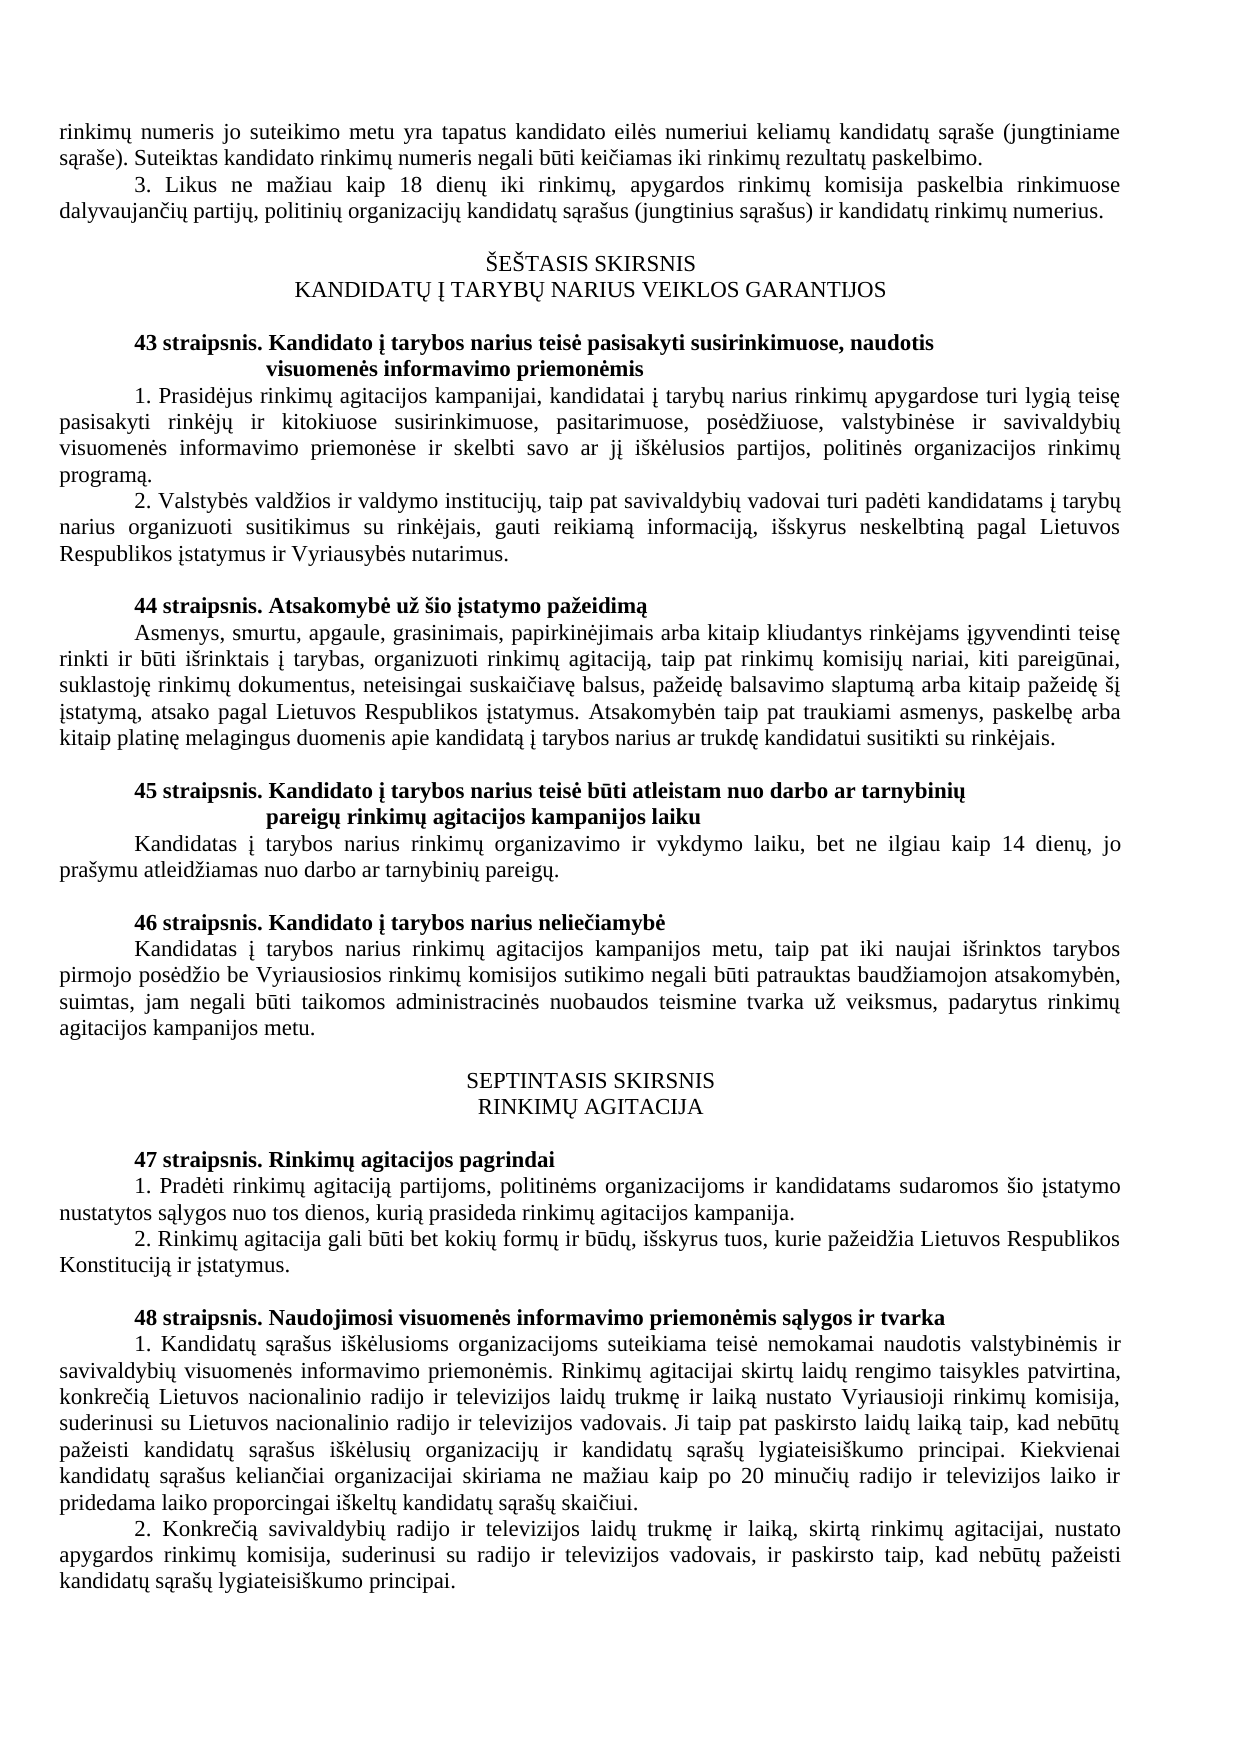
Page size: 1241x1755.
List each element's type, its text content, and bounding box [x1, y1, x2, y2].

text KANDIDATŲ Į TARYBŲ NARIUS VEIKLOS GARANTIJOS [59, 276, 1122, 303]
text 45 straipsnis. Kandidato į tarybos narius teisė būti atleistam nuo darbo ar tarnybinių [134, 777, 1122, 803]
text Kandidatas į tarybos narius rinkimų organizavimo ir vykdymo laiku, bet ne ilgiau kaip 14 dienų, jo prašymu atleidžiamas nuo darbo ar tarnybinių pareigų. [59, 830, 1122, 882]
text 44 straipsnis. Atsakomybė už šio įstatymo pažeidimą [59, 592, 1122, 619]
text 1. Prasidėjus rinkimų agitacijos kampanijai, kandidatai į tarybų narius rinkimų apygardose turi lygią teisę pasisakyti rinkėjų ir kitokiuose susirinkimuose, pasitarimuose, posėdžiuose, valstybinėse ir savivaldybių visuomenės informavimo priemonėse ir skelbti savo ar jį iškėlusios partijos, politinės organizacijos rinkimų programą. [59, 382, 1122, 487]
text visuomenės informavimo priemonėmis [266, 355, 1122, 382]
text 2. Konkrečią savivaldybių radijo ir televizijos laidų trukmę ir laiką, skirtą rinkimų agitacijai, nustato apygardos rinkimų komisija, suderinusi su radijo ir televizijos vadovais, ir paskirsto taip, kad nebūtų pažeisti kandidatų sąrašų lygiateisiškumo principai. [59, 1515, 1122, 1594]
text 1. Kandidatų sąrašus iškėlusioms organizacijoms suteikiama teisė nemokamai naudotis valstybinėmis ir savivaldybių visuomenės informavimo priemonėmis. Rinkimų agitacijai skirtų laidų rengimo taisykles patvirtina, konkrečią Lietuvos nacionalinio radijo ir televizijos laidų trukmę ir laiką nustato Vyriausioji rinkimų komisija, suderinusi su Lietuvos nacionalinio radijo ir televizijos vadovais. Ji taip pat paskirsto laidų laiką taip, kad nebūtų pažeisti kandidatų sąrašus iškėlusių organizacijų ir kandidatų sąrašų lygiateisiškumo principai. Kiekvienai kandidatų sąrašus keliančiai organizacijai skiriama ne mažiau kaip po 20 minučių radijo ir televizijos laiko ir pridedama laiko proporcingai iškeltų kandidatų sąrašų skaičiui. [59, 1330, 1122, 1515]
text Kandidatas į tarybos narius rinkimų agitacijos kampanijos metu, taip pat iki naujai išrinktos tarybos pirmojo posėdžio be Vyriausiosios rinkimų komisijos sutikimo negali būti patrauktas baudžiamojon atsakomybėn, suimtas, jam negali būti taikomos administracinės nuobaudos teismine tvarka už veiksmus, padarytus rinkimų agitacijos kampanijos metu. [59, 935, 1122, 1041]
text RINKIMŲ AGITACIJA [59, 1093, 1122, 1119]
text ŠEŠTASIS SKIRSNIS [59, 250, 1122, 276]
text SEPTINTASIS SKIRSNIS [59, 1067, 1122, 1093]
text 2. Valstybės valdžios ir valdymo institucijų, taip pat savivaldybių vadovai turi padėti kandidatams į tarybų narius organizuoti susitikimus su rinkėjais, gauti reikiamą informaciją, išskyrus neskelbtiną pagal Lietuvos Respublikos įstatymus ir Vyriausybės nutarimus. [59, 487, 1122, 566]
text 3. Likus ne mažiau kaip 18 dienų iki rinkimų, apygardos rinkimų komisija paskelbia rinkimuose dalyvaujančių partijų, politinių organizacijų kandidatų sąrašus (jungtinius sąrašus) ir kandidatų rinkimų numerius. [59, 171, 1122, 223]
text 47 straipsnis. Rinkimų agitacijos pagrindai [59, 1146, 1122, 1172]
text 1. Pradėti rinkimų agitaciją partijoms, politinėms organizacijoms ir kandidatams sudaromos šio įstatymo nustatytos sąlygos nuo tos dienos, kurią prasideda rinkimų agitacijos kampanija. [59, 1172, 1122, 1225]
text pareigų rinkimų agitacijos kampanijos laiku [266, 803, 1122, 830]
text 46 straipsnis. Kandidato į tarybos narius neliečiamybė [59, 909, 1122, 935]
text 2. Rinkimų agitacija gali būti bet kokių formų ir būdų, išskyrus tuos, kurie pažeidžia Lietuvos Respublikos Konstituciją ir įstatymus. [59, 1225, 1122, 1278]
text rinkimų numeris jo suteikimo metu yra tapatus kandidato eilės numeriui keliamų kandidatų sąraše (jungtiniame sąraše). Suteiktas kandidato rinkimų numeris negali būti keičiamas iki rinkimų rezultatų paskelbimo. [59, 118, 1122, 171]
text 48 straipsnis. Naudojimosi visuomenės informavimo priemonėmis sąlygos ir tvarka [134, 1304, 1122, 1330]
text Asmenys, smurtu, apgaule, grasinimais, papirkinėjimais arba kitaip kliudantys rinkėjams įgyvendinti teisę rinkti ir būti išrinktais į tarybas, organizuoti rinkimų agitaciją, taip pat rinkimų komisijų nariai, kiti pareigūnai, suklastoję rinkimų dokumentus, neteisingai suskaičiavę balsus, pažeidę balsavimo slaptumą arba kitaip pažeidę šį įstatymą, atsako pagal Lietuvos Respublikos įstatymus. Atsakomybėn taip pat traukiami asmenys, paskelbę arba kitaip platinę melagingus duomenis apie kandidatą į tarybos narius ar trukdę kandidatui susitikti su rinkėjais. [59, 619, 1122, 751]
text 43 straipsnis. Kandidato į tarybos narius teisė pasisakyti susirinkimuose, naudotis [134, 329, 1122, 355]
